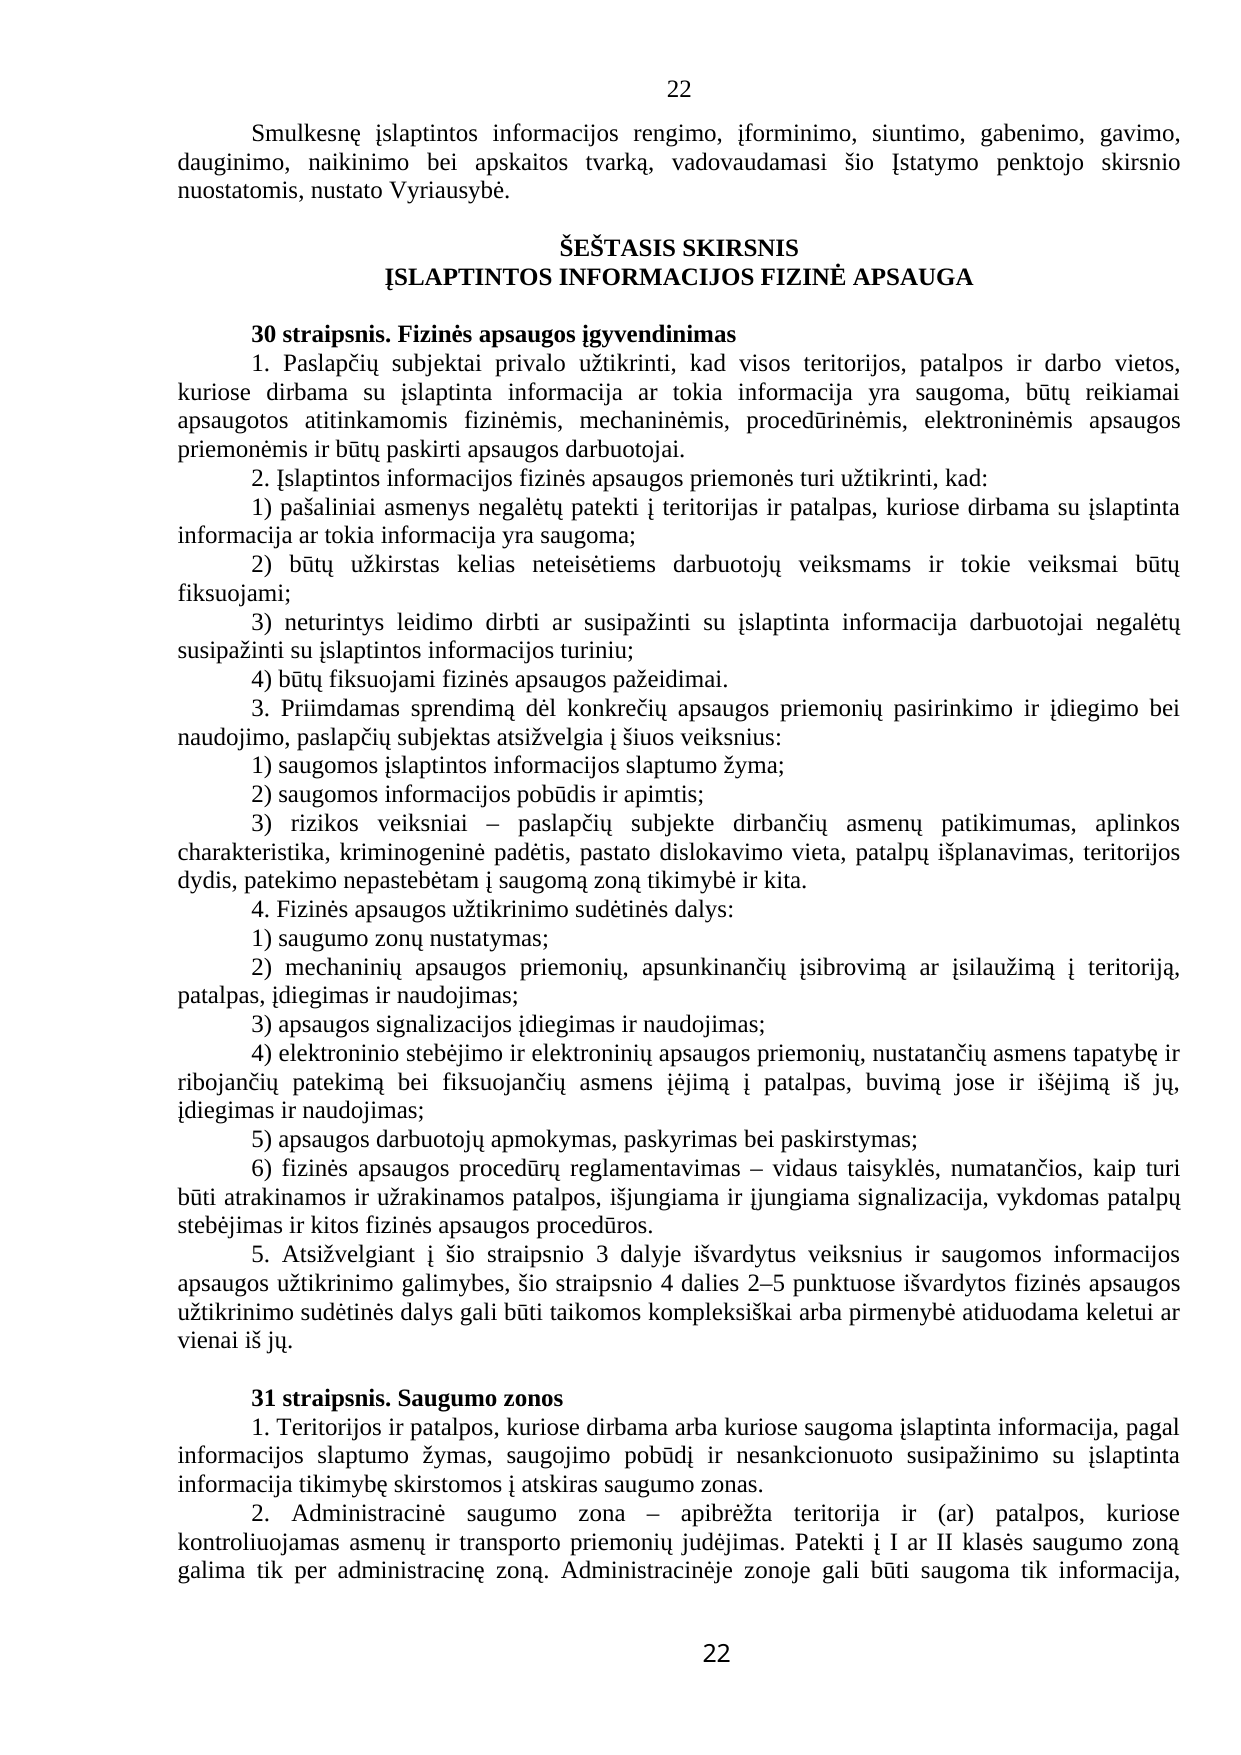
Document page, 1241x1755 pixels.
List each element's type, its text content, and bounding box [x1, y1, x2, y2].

text 1. Paslapčių subjektai privalo užtikrinti, kad visos teritorijos, patalpos ir darbo vietos, kuriose dirbama su įslaptinta informacija ar tokia informacija yra saugoma, būtų reikiamai apsaugotos atitinkamomis fizinėmis, mechaninėmis, procedūrinėmis, elektroninėmis apsaugos priemonėmis ir būtų paskirti apsaugos darbuotojai. [177, 348, 1181, 463]
text 2) būtų užkirstas kelias neteisėtiems darbuotojų veiksmams ir tokie veiksmai būtų fiksuojami; [177, 549, 1181, 607]
text 2) saugomos informacijos pobūdis ir apimtis; [177, 779, 1181, 808]
text 1) saugumo zonų nustatymas; [177, 923, 1181, 952]
text 2. Administracinė saugumo zona – apibrėžta teritorija ir (ar) patalpos, kuriose kontroliuojamas asmenų ir transporto priemonių judėjimas. Patekti į I ar II klasės saugumo zoną galima tik per administracinę zoną. Administracinėje zonoje gali būti saugoma tik informacija, [177, 1498, 1181, 1584]
text 31 straipsnis. Saugumo zonos [177, 1383, 1181, 1412]
text 3) apsaugos signalizacijos įdiegimas ir naudojimas; [177, 1009, 1181, 1038]
text 2. Įslaptintos informacijos fizinės apsaugos priemonės turi užtikrinti, kad: [177, 463, 1181, 492]
text ĮSLAPTINTOS INFORMACIJOS FIZINĖ APSAUGA [177, 262, 1181, 291]
text 3. Priimdamas sprendimą dėl konkrečių apsaugos priemonių pasirinkimo ir įdiegimo bei naudojimo, paslapčių subjektas atsižvelgia į šiuos veiksnius: [177, 693, 1181, 751]
text 2) mechaninių apsaugos priemonių, apsunkinančių įsibrovimą ar įsilaužimą į teritoriją, patalpas, įdiegimas ir naudojimas; [177, 952, 1181, 1009]
text 5) apsaugos darbuotojų apmokymas, paskyrimas bei paskirstymas; [177, 1124, 1181, 1153]
text 4) būtų fiksuojami fizinės apsaugos pažeidimai. [177, 664, 1181, 693]
text 4) elektroninio stebėjimo ir elektroninių apsaugos priemonių, nustatančių asmens tapatybę ir ribojančių patekimą bei fiksuojančių asmens įėjimą į patalpas, buvimą jose ir išėjimą iš jų, įdiegimas ir naudojimas; [177, 1038, 1181, 1124]
text Smulkesnę įslaptintos informacijos rengimo, įforminimo, siuntimo, gabenimo, gavimo, dauginimo, naikinimo bei apskaitos tvarką, vadovaudamasi šio Įstatymo penktojo skirsnio nuostatomis, nustato Vyriausybė. [177, 118, 1181, 204]
text 3) rizikos veiksniai – paslapčių subjekte dirbančių asmenų patikimumas, aplinkos charakteristika, kriminogeninė padėtis, pastato dislokavimo vieta, patalpų išplanavimas, teritorijos dydis, patekimo nepastebėtam į saugomą zoną tikimybė ir kita. [177, 808, 1181, 894]
text 30 straipsnis. Fizinės apsaugos įgyvendinimas [177, 319, 1181, 348]
text 1) saugomos įslaptintos informacijos slaptumo žyma; [177, 751, 1181, 779]
text 5. Atsižvelgiant į šio straipsnio 3 dalyje išvardytus veiksnius ir saugomos informacijos apsaugos užtikrinimo galimybes, šio straipsnio 4 dalies 2–5 punktuose išvardytos fizinės apsaugos užtikrinimo sudėtinės dalys gali būti taikomos kompleksiškai arba pirmenybė atiduodama keletui ar vienai iš jų. [177, 1239, 1181, 1354]
text ŠEŠTASIS SKIRSNIS [177, 233, 1181, 262]
text 1) pašaliniai asmenys negalėtų patekti į teritorijas ir patalpas, kuriose dirbama su įslaptinta informacija ar tokia informacija yra saugoma; [177, 492, 1181, 549]
text 3) neturintys leidimo dirbti ar susipažinti su įslaptinta informacija darbuotojai negalėtų susipažinti su įslaptintos informacijos turiniu; [177, 607, 1181, 664]
text 4. Fizinės apsaugos užtikrinimo sudėtinės dalys: [177, 894, 1181, 923]
text 1. Teritorijos ir patalpos, kuriose dirbama arba kuriose saugoma įslaptinta informacija, pagal informacijos slaptumo žymas, saugojimo pobūdį ir nesankcionuoto susipažinimo su įslaptinta informacija tikimybę skirstomos į atskiras saugumo zonas. [177, 1412, 1181, 1498]
text 6) fizinės apsaugos procedūrų reglamentavimas – vidaus taisyklės, numatančios, kaip turi būti atrakinamos ir užrakinamos patalpos, išjungiama ir įjungiama signalizacija, vykdomas patalpų stebėjimas ir kitos fizinės apsaugos procedūros. [177, 1153, 1181, 1239]
